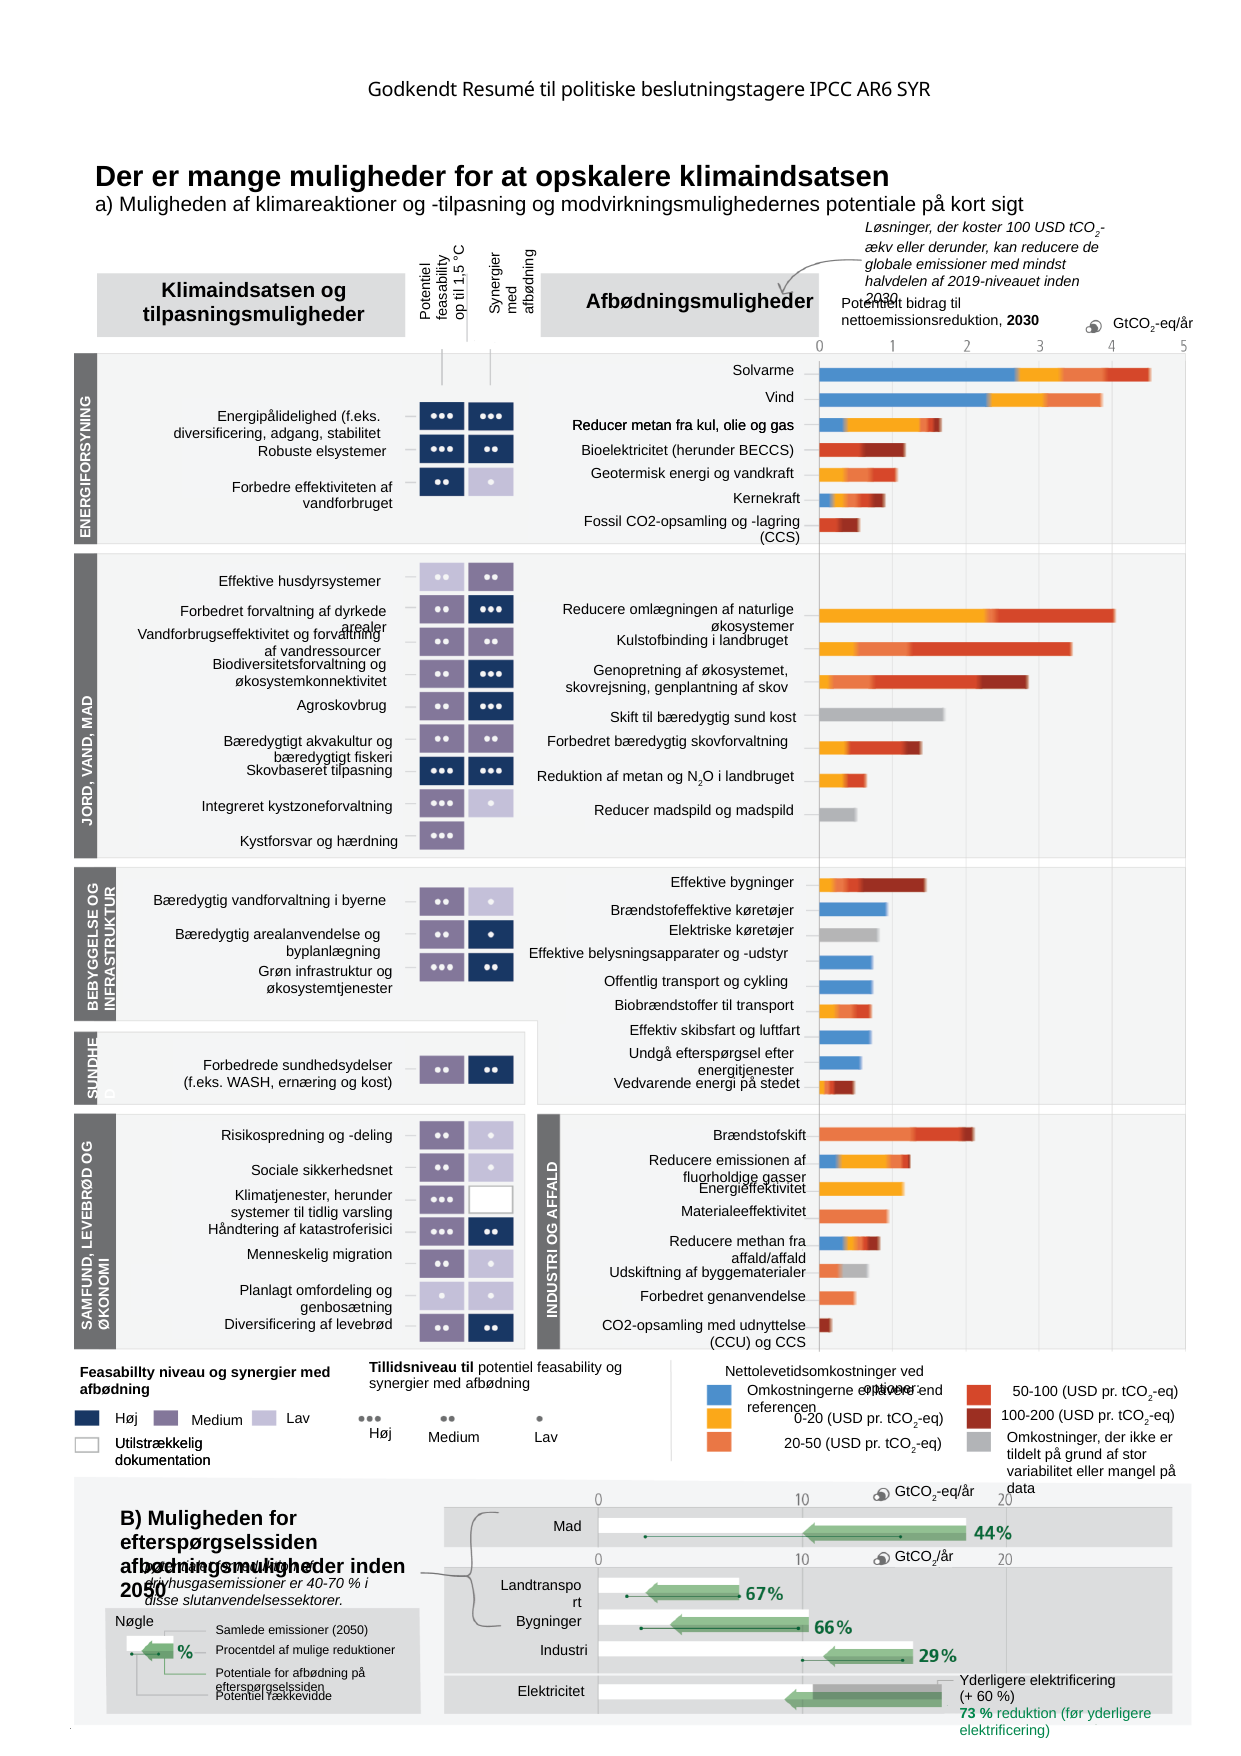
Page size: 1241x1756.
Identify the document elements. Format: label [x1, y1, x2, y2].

picture [70, 249, 1193, 1729]
